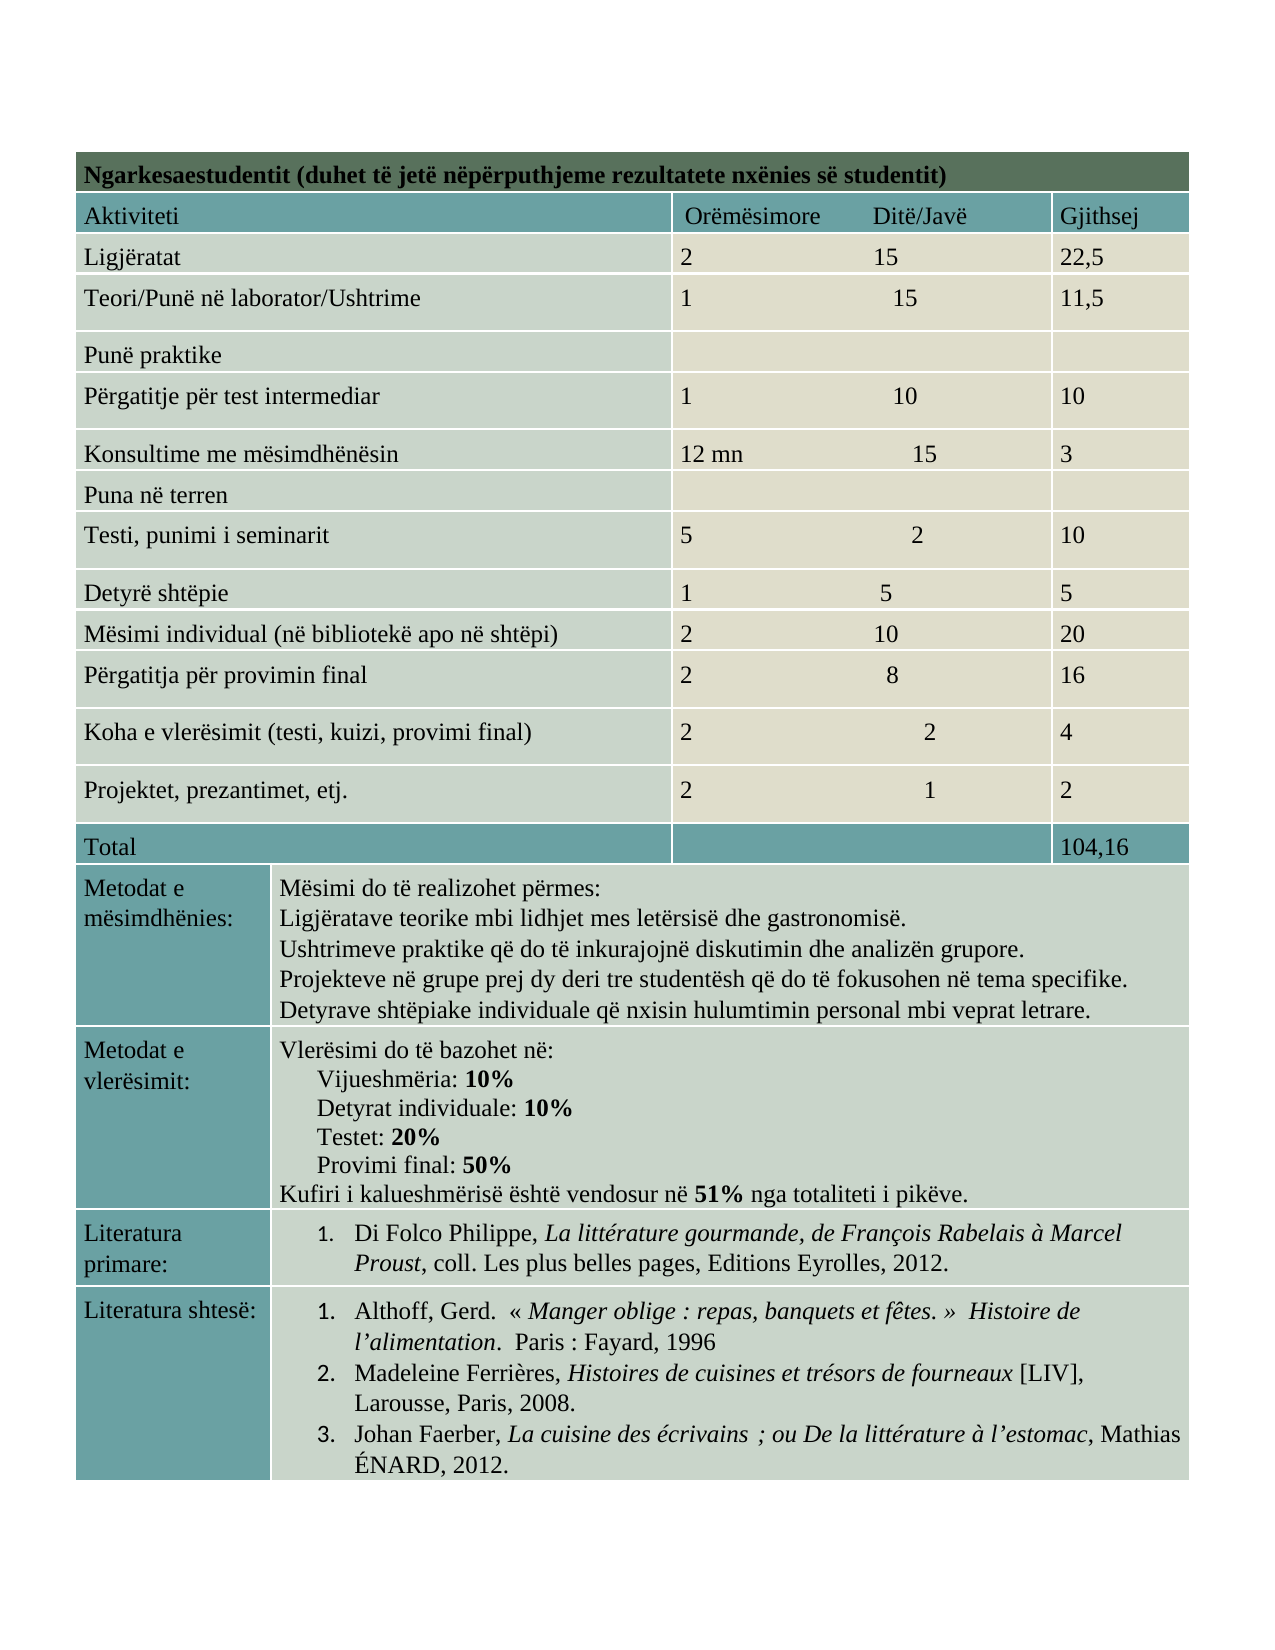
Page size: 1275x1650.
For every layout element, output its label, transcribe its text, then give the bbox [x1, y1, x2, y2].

table_cell 10 [1053, 373, 1189, 428]
table_cell Ligjëratat [76, 234, 671, 272]
table_cell [673, 332, 1051, 371]
table_cell 12 mn 15 [673, 430, 1051, 469]
table_cell Total [76, 824, 671, 863]
table_cell Aktiviteti [76, 193, 671, 232]
table_cell 3 [1053, 430, 1189, 469]
table_cell [1053, 332, 1189, 371]
table_cell 2 15 [673, 234, 1051, 272]
table_cell Koha e vlerësimit (testi, kuizi, provimi final) [76, 709, 671, 764]
table_cell 104,16 [1053, 824, 1189, 863]
table_cell Mësimi individual (në bibliotekë apo në shtëpi) [76, 611, 671, 649]
table_cell [673, 824, 1051, 863]
table_cell Vlerësimi do të bazohet në: Vijueshmëria: 10% Detyrat individuale: 10% Testet: 20% Provimi final: 50% Kufiri i kalueshmërisë është vendosur në 51% nga totaliteti i pikëve. [272, 1027, 1189, 1208]
table_cell Detyrë shtëpie [76, 570, 671, 608]
table_cell Di Folco Philippe, La littérature gourmande, de François Rabelais à Marcel Proust, coll. Les plus belles pages, Editions Eyrolles, 2012. [272, 1210, 1189, 1285]
table_cell Ngarkesaestudentit (duhet të jetë nëpërputhjeme rezultatete nxënies së studentit) [76, 152, 1189, 191]
table_cell 20 [1053, 611, 1189, 649]
table_cell 16 [1053, 651, 1189, 707]
table_cell [673, 471, 1051, 510]
table_cell 22,5 [1053, 234, 1189, 272]
table_cell 2 [1053, 766, 1189, 822]
table_cell Përgatitje për test intermediar [76, 373, 671, 428]
table_cell Metodat e vlerësimit: [76, 1027, 270, 1208]
table_cell Konsultime me mësimdhënësin [76, 430, 671, 469]
table_cell Projektet, prezantimet, etj. [76, 766, 671, 822]
table_cell Teori/Punë në laborator/Ushtrime [76, 275, 671, 330]
table_cell 2 8 [673, 651, 1051, 707]
table_cell 1 10 [673, 373, 1051, 428]
table_cell Përgatitja për provimin final [76, 651, 671, 707]
table_cell Literatura shtesë: [76, 1287, 270, 1480]
table_cell 2 2 [673, 709, 1051, 764]
table_cell 5 [1053, 570, 1189, 608]
table_cell Punë praktike [76, 332, 671, 371]
table_cell 1 15 [673, 275, 1051, 330]
table_cell 2 1 [673, 766, 1051, 822]
table_cell Puna në terren [76, 471, 671, 510]
table_cell Orëmësimore Ditë/Javë [673, 193, 1051, 232]
table_cell 4 [1053, 709, 1189, 764]
table_cell Mësimi do të realizohet përmes: Ligjëratave teorike mbi lidhjet mes letërsisë dhe gastronomisë. Ushtrimeve praktike që do të inkurajojnë diskutimin dhe analizën grupore. Projekteve në grupe prej dy deri tre studentësh që do të fokusohen në tema specifike. Detyrave shtëpiake individuale që nxisin hulumtimin personal mbi veprat letrare. [272, 865, 1189, 1025]
table_cell Metodat e mësimdhënies: [76, 865, 270, 1025]
table_cell Althoff, Gerd. « Manger oblige : repas, banquets et fêtes. » Histoire de l’alimentation. Paris : Fayard, 1996 Madeleine Ferrières, Histoires de cuisines et trésors de fourneaux [LIV], Larousse, Paris, 2008. Johan Faerber, La cuisine des écrivains ; ou De la littérature à l’estomac, Mathias ÉNARD, 2012. Jean François Revel, de l’Académie française, auteur d’Un festin en paroles, histoire littéraire de la sensibilité gastronomique de l’Antiquité à nos jours (Ed. Plon, 1979) Video educative mbi Letërsinë dhe gastronominë: https://www.youtube.com/watch?v=omF_OBpxhJY [272, 1287, 1189, 1480]
table_cell 5 2 [673, 512, 1051, 568]
table_cell 1 5 [673, 570, 1051, 608]
table_cell Literatura primare: [76, 1210, 270, 1285]
table_cell 10 [1053, 512, 1189, 568]
table_cell 2 10 [673, 611, 1051, 649]
table_cell Testi, punimi i seminarit [76, 512, 671, 568]
table_cell [1053, 471, 1189, 510]
table_cell Gjithsej [1053, 193, 1189, 232]
table_cell 11,5 [1053, 275, 1189, 330]
